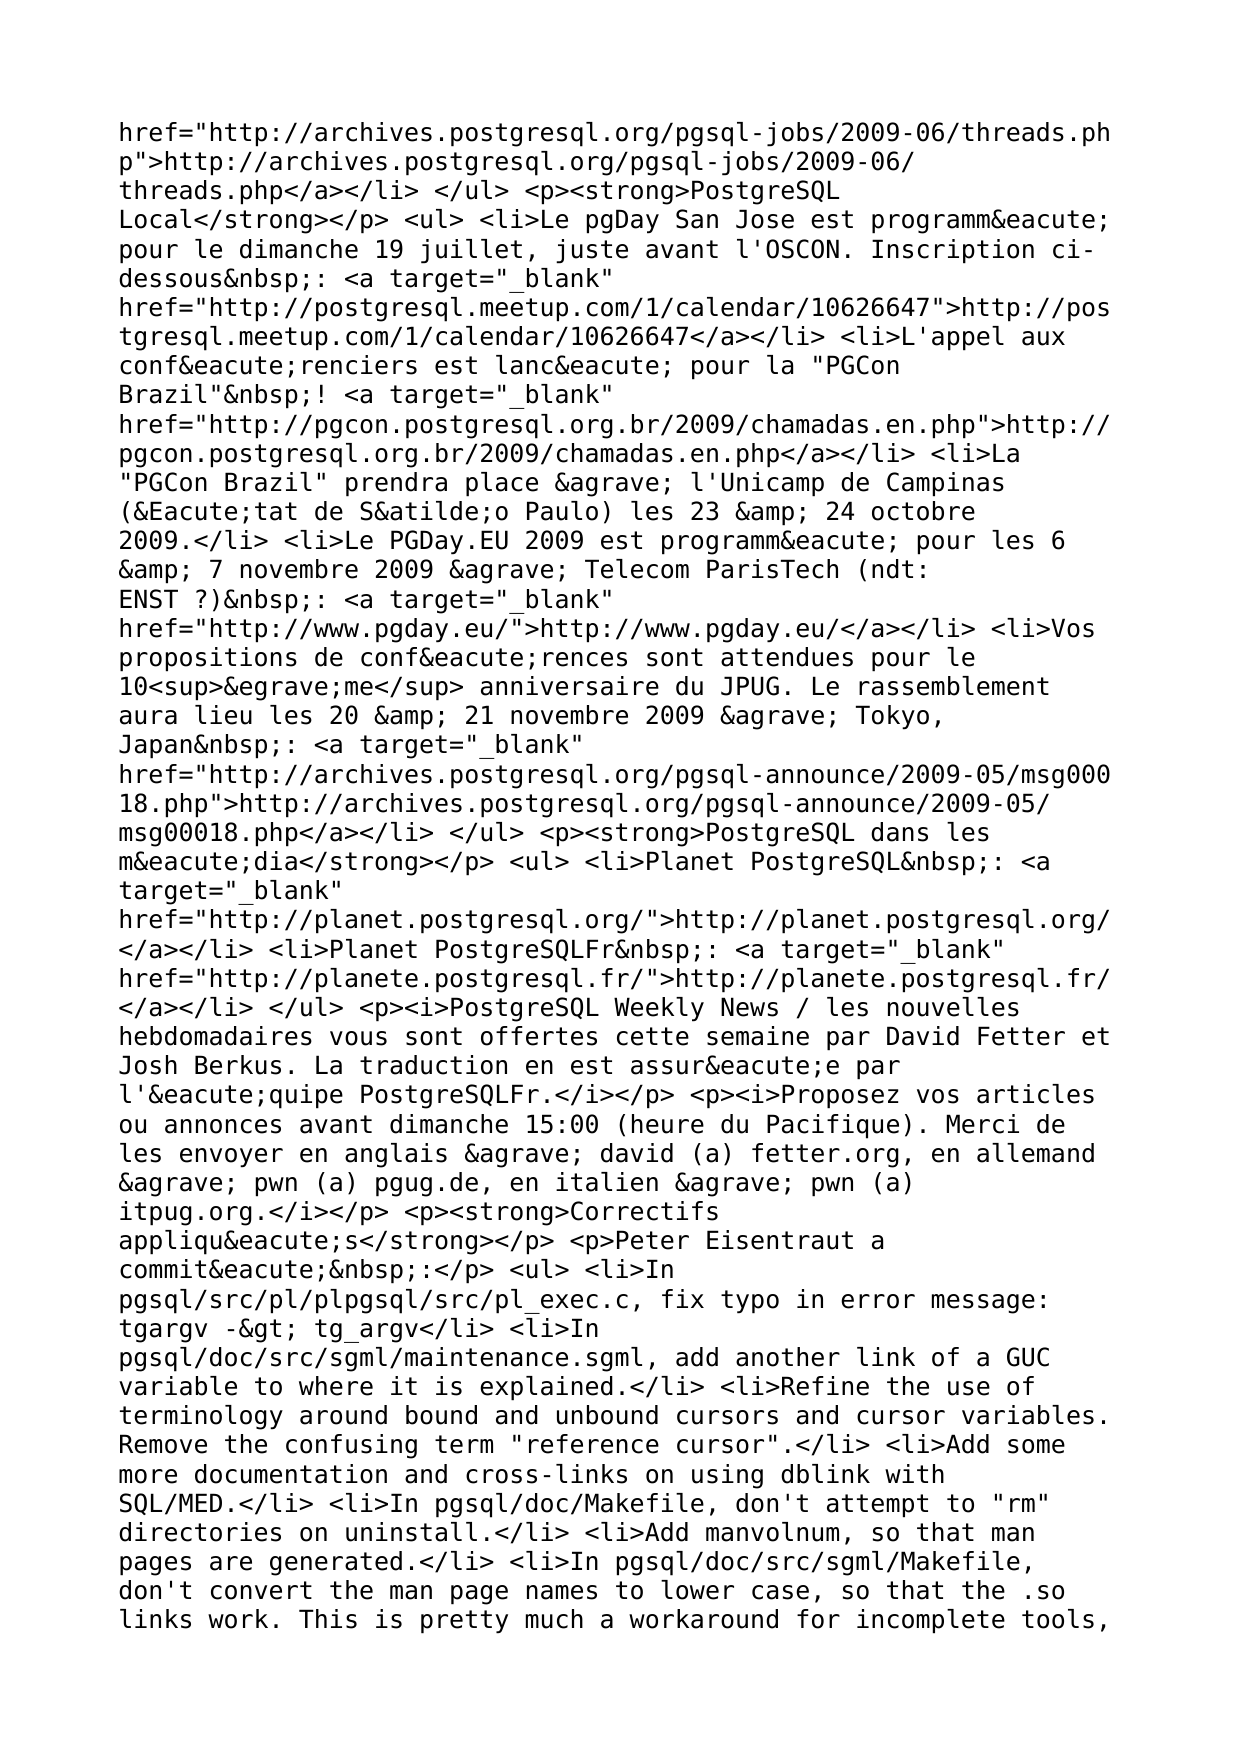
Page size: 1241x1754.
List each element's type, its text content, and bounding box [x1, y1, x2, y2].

text href="http://archives.postgresql.org/pgsql-jobs/2009-06/threads.php">http://archives.postgresql.org/pgsql-jobs/2009-06/threads.php</a></li> </ul> <p><strong>PostgreSQL Local</strong></p> <ul> <li>Le pgDay San Jose est programm&eacute; pour le dimanche 19 juillet, juste avant l'OSCON. Inscription ci-dessous&nbsp;: <a target="_blank" href="http://postgresql.meetup.com/1/calendar/10626647">http://postgresql.meetup.com/1/calendar/10626647</a></li> <li>L'appel aux conf&eacute;renciers est lanc&eacute; pour la "PGCon Brazil"&nbsp;! <a target="_blank" href="http://pgcon.postgresql.org.br/2009/chamadas.en.php">http://pgcon.postgresql.org.br/2009/chamadas.en.php</a></li> <li>La "PGCon Brazil" prendra place &agrave; l'Unicamp de Campinas (&Eacute;tat de S&atilde;o Paulo) les 23 &amp; 24 octobre 2009.</li> <li>Le PGDay.EU 2009 est programm&eacute; pour les 6 &amp; 7 novembre 2009 &agrave; Telecom ParisTech (ndt: ENST ?)&nbsp;: <a target="_blank" href="http://www.pgday.eu/">http://www.pgday.eu/</a></li> <li>Vos propositions de conf&eacute;rences sont attendues pour le 10<sup>&egrave;me</sup> anniversaire du JPUG. Le rassemblement aura lieu les 20 &amp; 21 novembre 2009 &agrave; Tokyo, Japan&nbsp;: <a target="_blank" href="http://archives.postgresql.org/pgsql-announce/2009-05/msg00018.php">http://archives.postgresql.org/pgsql-announce/2009-05/msg00018.php</a></li> </ul> <p><strong>PostgreSQL dans les m&eacute;dia</strong></p> <ul> <li>Planet PostgreSQL&nbsp;: <a target="_blank" href="http://planet.postgresql.org/">http://planet.postgresql.org/</a></li> <li>Planet PostgreSQLFr&nbsp;: <a target="_blank" href="http://planete.postgresql.fr/">http://planete.postgresql.fr/</a></li> </ul> <p><i>PostgreSQL Weekly News / les nouvelles hebdomadaires vous sont offertes cette semaine par David Fetter et Josh Berkus. La traduction en est assur&eacute;e par l'&eacute;quipe PostgreSQLFr.</i></p> <p><i>Proposez vos articles ou annonces avant dimanche 15:00 (heure du Pacifique). Merci de les envoyer en anglais &agrave; david (a) fetter.org, en allemand &agrave; pwn (a) pgug.de, en italien &agrave; pwn (a) itpug.org.</i></p> <p><strong>Correctifs appliqu&eacute;s</strong></p> <p>Peter Eisentraut a commit&eacute;&nbsp;:</p> <ul> <li>In pgsql/src/pl/plpgsql/src/pl_exec.c, fix typo in error message: tgargv -&gt; tg_argv</li> <li>In pgsql/doc/src/sgml/maintenance.sgml, add another link of a GUC variable to where it is explained.</li> <li>Refine the use of terminology around bound and unbound cursors and cursor variables. Remove the confusing term "reference cursor".</li> <li>Add some more documentation and cross-links on using dblink with SQL/MED.</li> <li>In pgsql/doc/Makefile, don't attempt to "rm" directories on uninstall.</li> <li>Add manvolnum, so that man pages are generated.</li> <li>In pgsql/doc/src/sgml/Makefile, don't convert the man page names to lower case, so that the .so links work. This is pretty much a workaround for incomplete tools, [118, 118, 1122, 1635]
